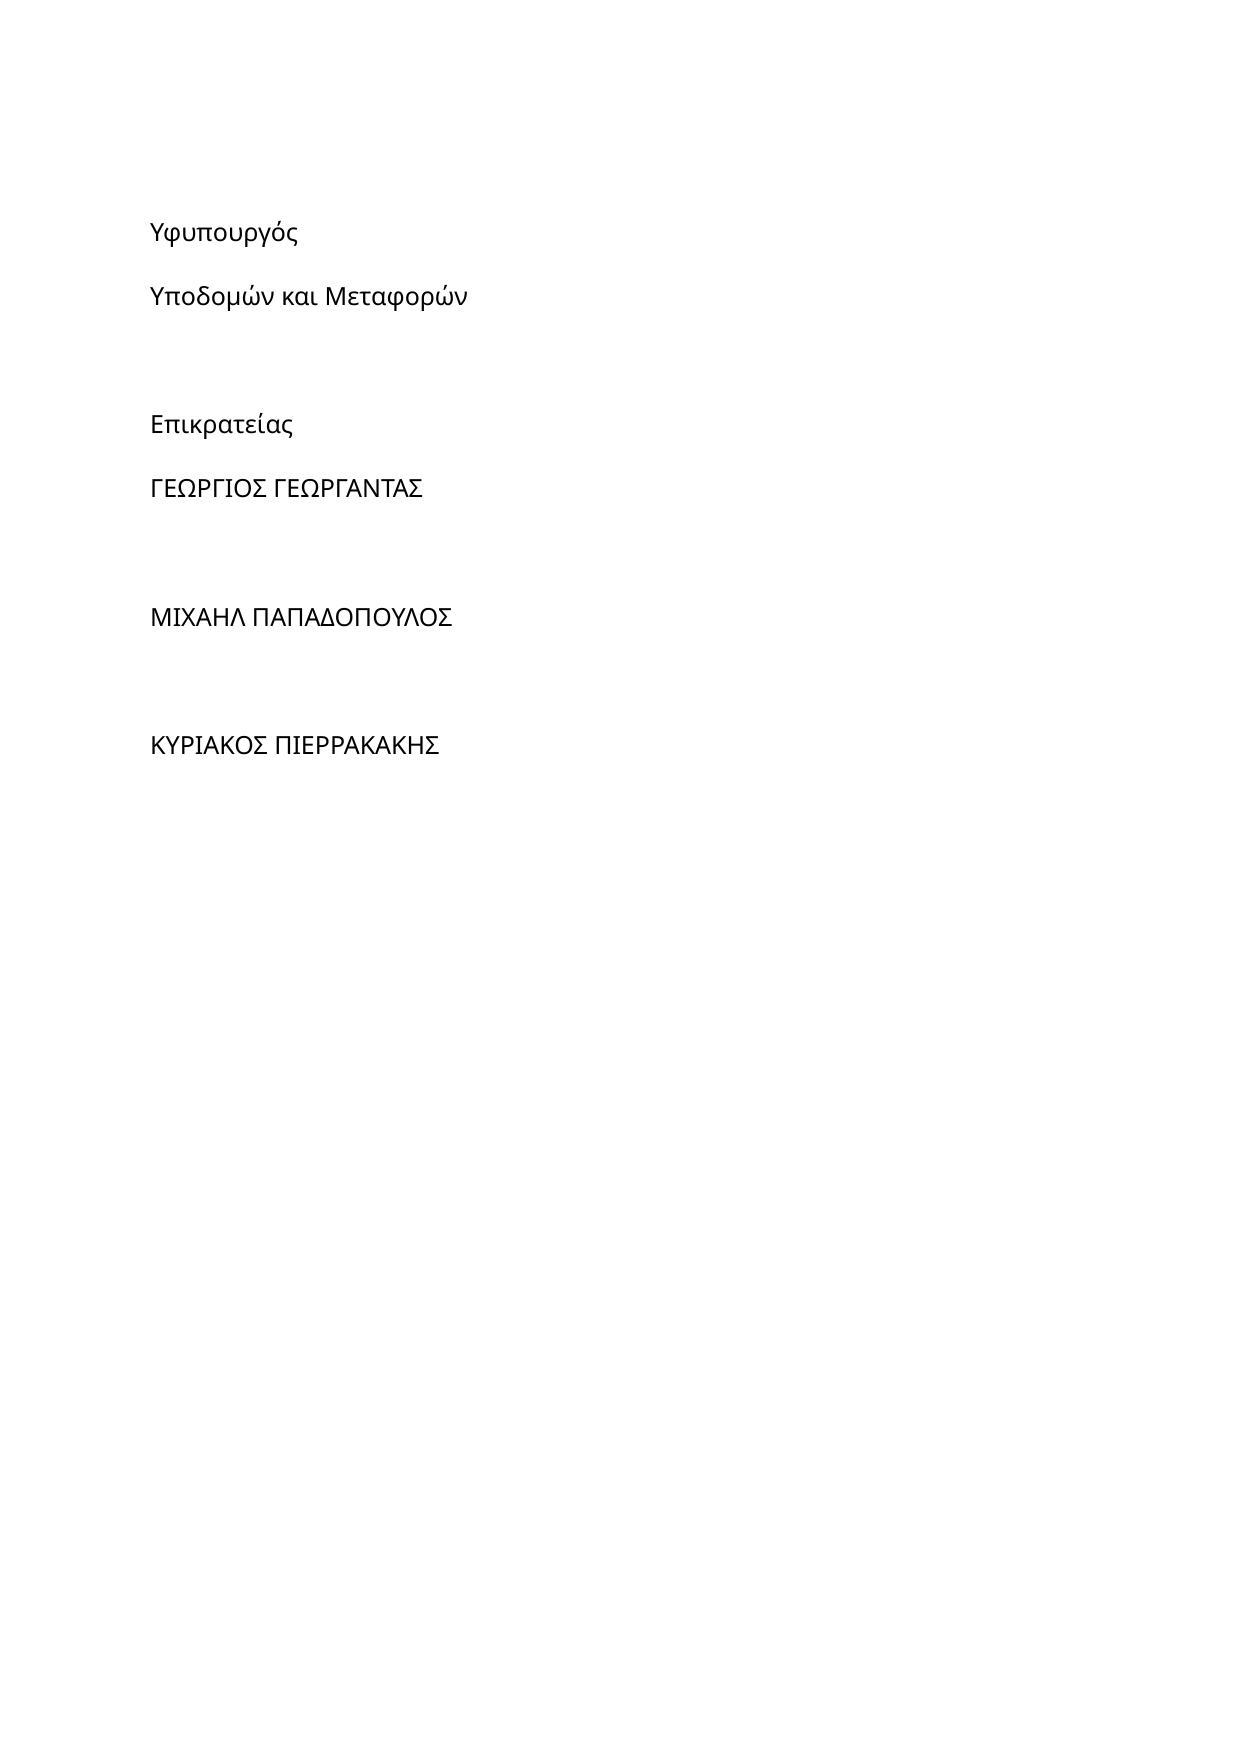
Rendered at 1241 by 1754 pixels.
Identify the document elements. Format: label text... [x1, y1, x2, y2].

text Επικρατείας [150, 407, 1090, 441]
text ΜΙΧΑΗΛ ΠΑΠΑΔΟΠΟΥΛΟΣ [150, 599, 1090, 633]
text ΓΕΩΡΓΙΟΣ ΓΕΩΡΓΑΝΤΑΣ [150, 471, 1090, 505]
text ΚΥΡΙΑΚΟΣ ΠΙΕΡΡΑΚΑΚΗΣ [150, 727, 1090, 762]
text Υφυπουργός [150, 214, 1090, 248]
text Υποδομών και Μεταφορών [150, 278, 1090, 312]
